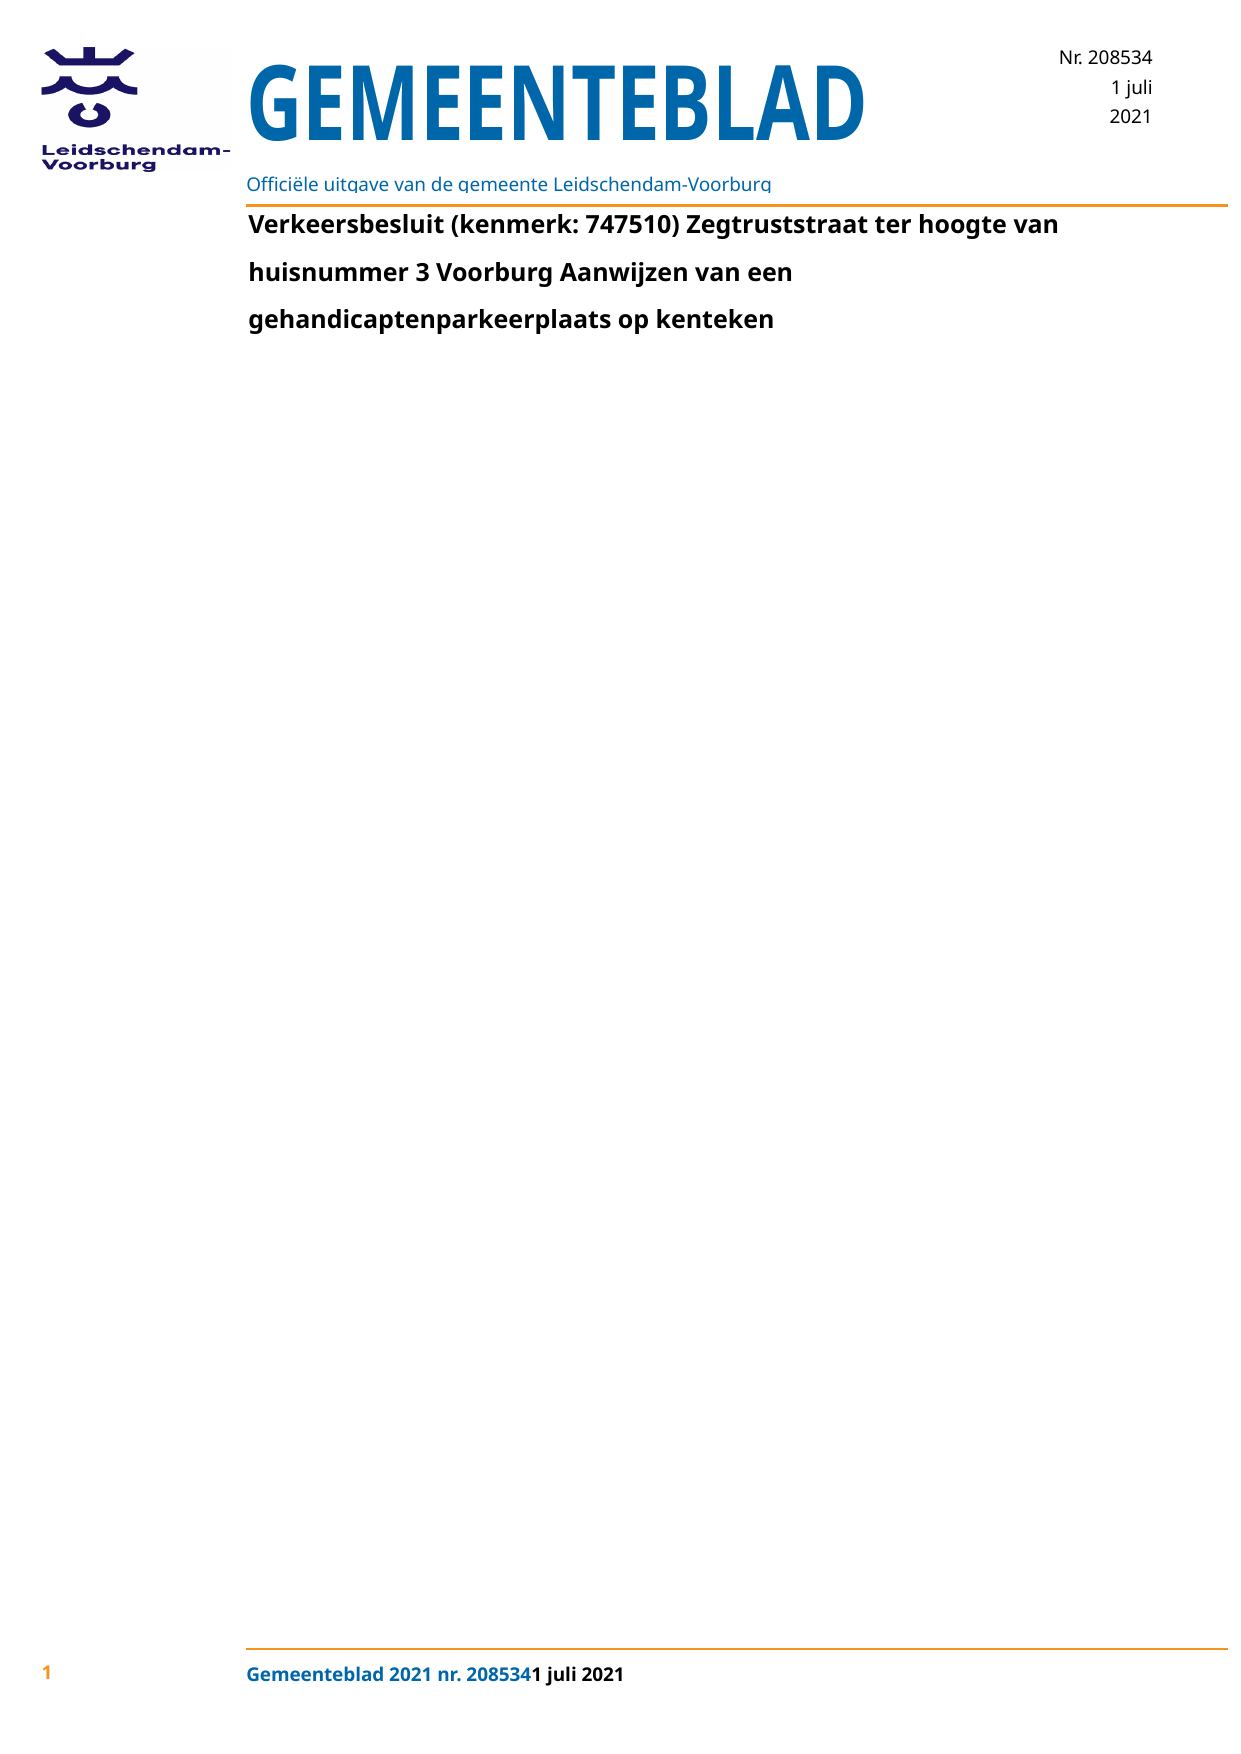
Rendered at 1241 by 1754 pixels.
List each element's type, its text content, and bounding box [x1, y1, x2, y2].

picture [41, 47, 231, 172]
text Verkeersbesluit (kenmerk: 747510) Zegtruststraat ter hoogte van huisnummer 3 Voorburg Aanwijzen van een gehandicaptenparkeerplaats op kenteken [248, 207, 1152, 336]
